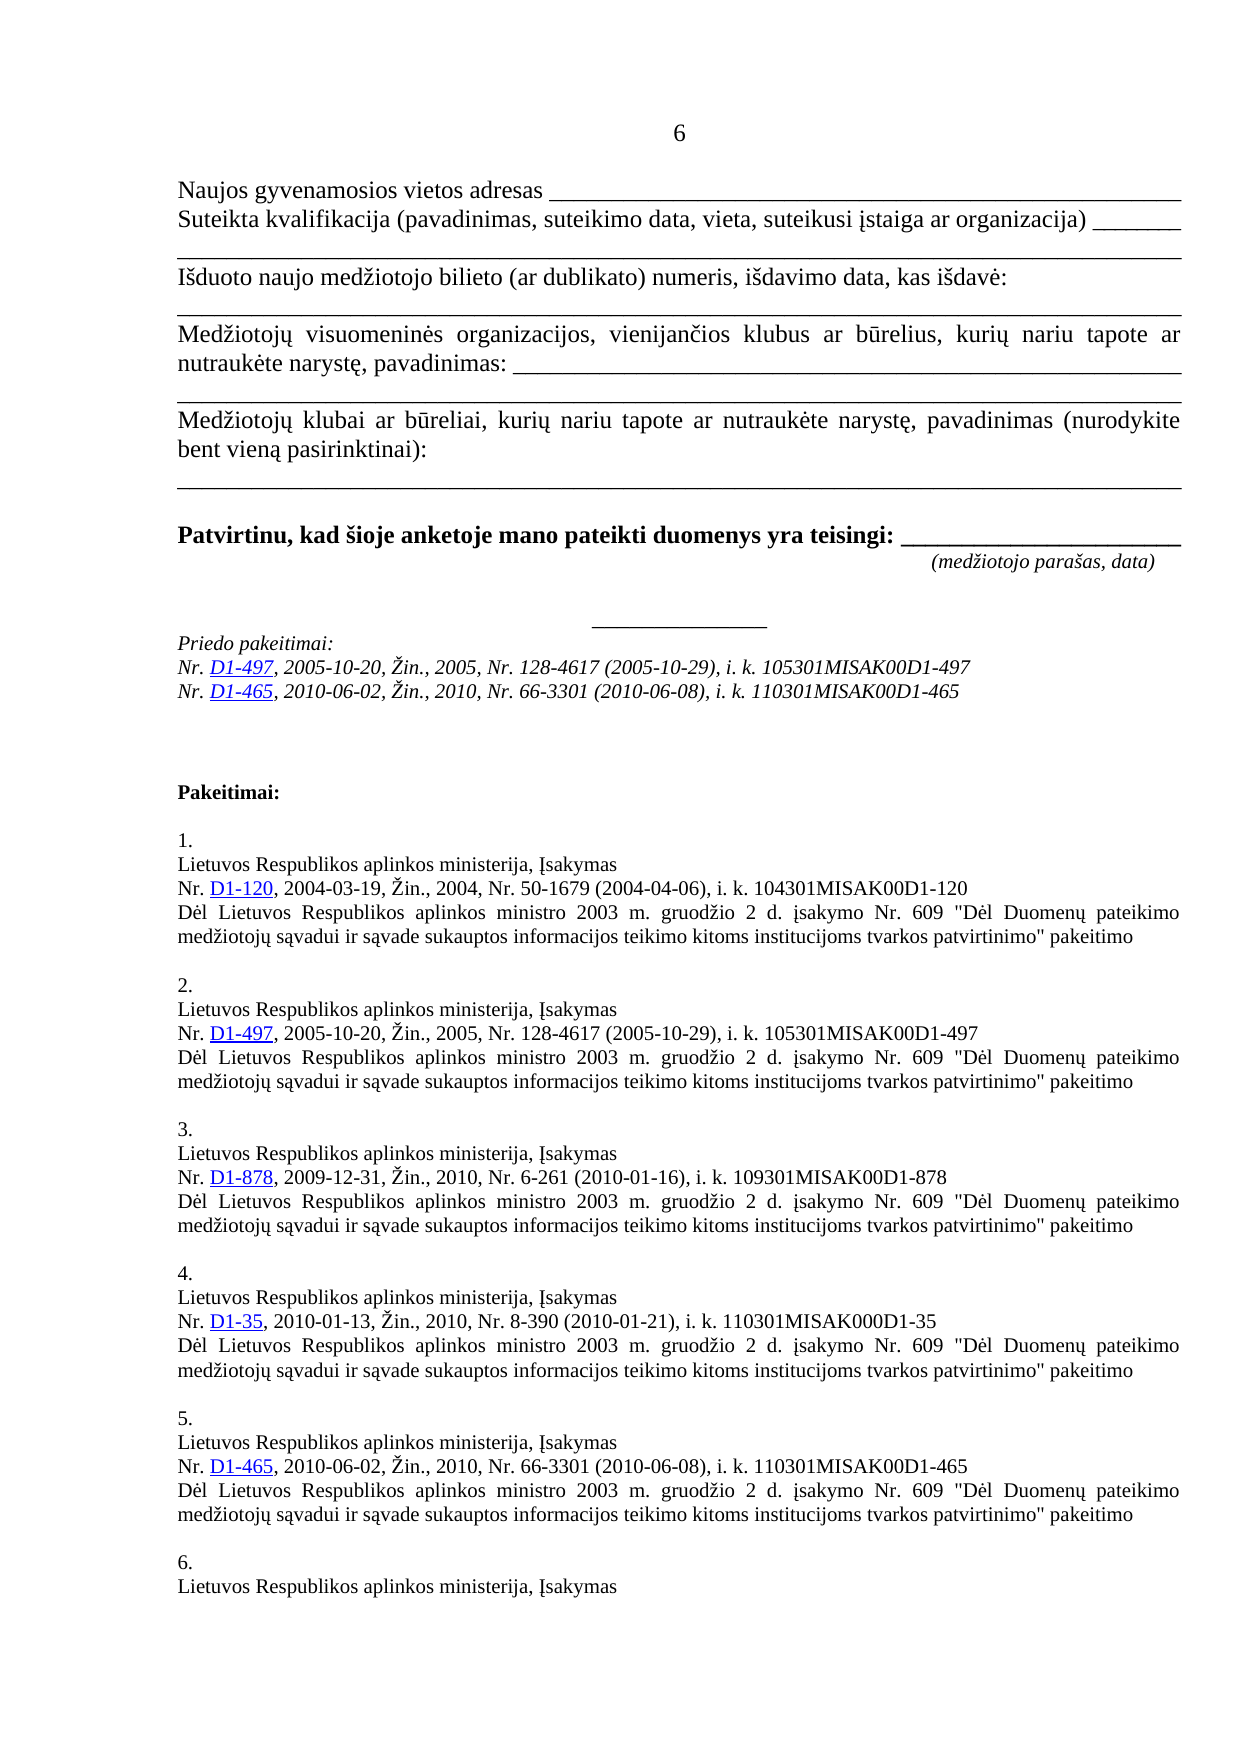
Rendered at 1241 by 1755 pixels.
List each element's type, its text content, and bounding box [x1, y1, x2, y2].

text Dėl Lietuvos Respublikos aplinkos ministro 2003 m. gruodžio 2 d. įsakymo Nr. 609 "Dėl Duomenų pateikimo medžiotojų sąvadui ir sąvade sukauptos informacijos teikimo kitoms institucijoms tvarkos patvirtinimo" pakeitimo [177, 1333, 1181, 1382]
text 6. [177, 1550, 1181, 1574]
text Dėl Lietuvos Respublikos aplinkos ministro 2003 m. gruodžio 2 d. įsakymo Nr. 609 "Dėl Duomenų pateikimo medžiotojų sąvadui ir sąvade sukauptos informacijos teikimo kitoms institucijoms tvarkos patvirtinimo" pakeitimo [177, 1045, 1181, 1093]
text Nr. D1-878, 2009-12-31, Žin., 2010, Nr. 6-261 (2010-01-16), i. k. 109301MISAK00D1-878 [177, 1165, 1181, 1189]
text Medžiotojų klubai ar būreliai, kurių nariu tapote ar nutraukėte narystę, pavadinimas (nurodykite bent vieną pasirinktinai): [177, 406, 1181, 463]
text ______________ [177, 602, 1181, 631]
text Medžiotojų visuomeninės organizacijos, vienijančios klubus ar būrelius, kurių nariu tapote ar nutraukėte narystę, pavadinimas: [177, 319, 1181, 377]
text Nr. D1-35, 2010-01-13, Žin., 2010, Nr. 8-390 (2010-01-21), i. k. 110301MISAK000D1-35 [177, 1309, 1181, 1333]
text Nr. D1-120, 2004-03-19, Žin., 2004, Nr. 50-1679 (2004-04-06), i. k. 104301MISAK00D1-120 [177, 876, 1181, 900]
text (medžiotojo parašas, data) [177, 549, 1181, 573]
text Lietuvos Respublikos aplinkos ministerija, Įsakymas [177, 1430, 1181, 1454]
text 5. [177, 1406, 1181, 1430]
text Dėl Lietuvos Respublikos aplinkos ministro 2003 m. gruodžio 2 d. įsakymo Nr. 609 "Dėl Duomenų pateikimo medžiotojų sąvadui ir sąvade sukauptos informacijos teikimo kitoms institucijoms tvarkos patvirtinimo" pakeitimo [177, 1189, 1181, 1237]
text Nr. D1-497, 2005-10-20, Žin., 2005, Nr. 128-4617 (2005-10-29), i. k. 105301MISAK00D1-497 [177, 655, 1181, 679]
text Priedo pakeitimai: [177, 631, 1181, 655]
text 2. [177, 972, 1181, 997]
text Lietuvos Respublikos aplinkos ministerija, Įsakymas [177, 1285, 1181, 1309]
text 1. [177, 828, 1181, 852]
text Dėl Lietuvos Respublikos aplinkos ministro 2003 m. gruodžio 2 d. įsakymo Nr. 609 "Dėl Duomenų pateikimo medžiotojų sąvadui ir sąvade sukauptos informacijos teikimo kitoms institucijoms tvarkos patvirtinimo" pakeitimo [177, 1478, 1181, 1526]
text Lietuvos Respublikos aplinkos ministerija, Įsakymas [177, 1574, 1181, 1598]
text 3. [177, 1117, 1181, 1141]
text Lietuvos Respublikos aplinkos ministerija, Įsakymas [177, 1141, 1181, 1165]
text Nr. D1-465, 2010-06-02, Žin., 2010, Nr. 66-3301 (2010-06-08), i. k. 110301MISAK00D1-465 [177, 679, 1181, 703]
text Dėl Lietuvos Respublikos aplinkos ministro 2003 m. gruodžio 2 d. įsakymo Nr. 609 "Dėl Duomenų pateikimo medžiotojų sąvadui ir sąvade sukauptos informacijos teikimo kitoms institucijoms tvarkos patvirtinimo" pakeitimo [177, 900, 1181, 948]
text Patvirtinu, kad šioje anketoje mano pateikti duomenys yra teisingi: [177, 521, 1181, 549]
text Suteikta kvalifikacija (pavadinimas, suteikimo data, vieta, suteikusi įstaiga ar organizacija) [177, 204, 1181, 233]
text Naujos gyvenamosios vietos adresas [177, 176, 1181, 204]
text Išduoto naujo medžiotojo bilieto (ar dublikato) numeris, išdavimo data, kas išdavė: [177, 262, 1181, 291]
text Nr. D1-497, 2005-10-20, Žin., 2005, Nr. 128-4617 (2005-10-29), i. k. 105301MISAK00D1-497 [177, 1021, 1181, 1045]
text Pakeitimai: [177, 780, 1181, 804]
text Nr. D1-465, 2010-06-02, Žin., 2010, Nr. 66-3301 (2010-06-08), i. k. 110301MISAK00D1-465 [177, 1454, 1181, 1478]
text Lietuvos Respublikos aplinkos ministerija, Įsakymas [177, 852, 1181, 876]
text 4. [177, 1261, 1181, 1285]
text Lietuvos Respublikos aplinkos ministerija, Įsakymas [177, 997, 1181, 1021]
